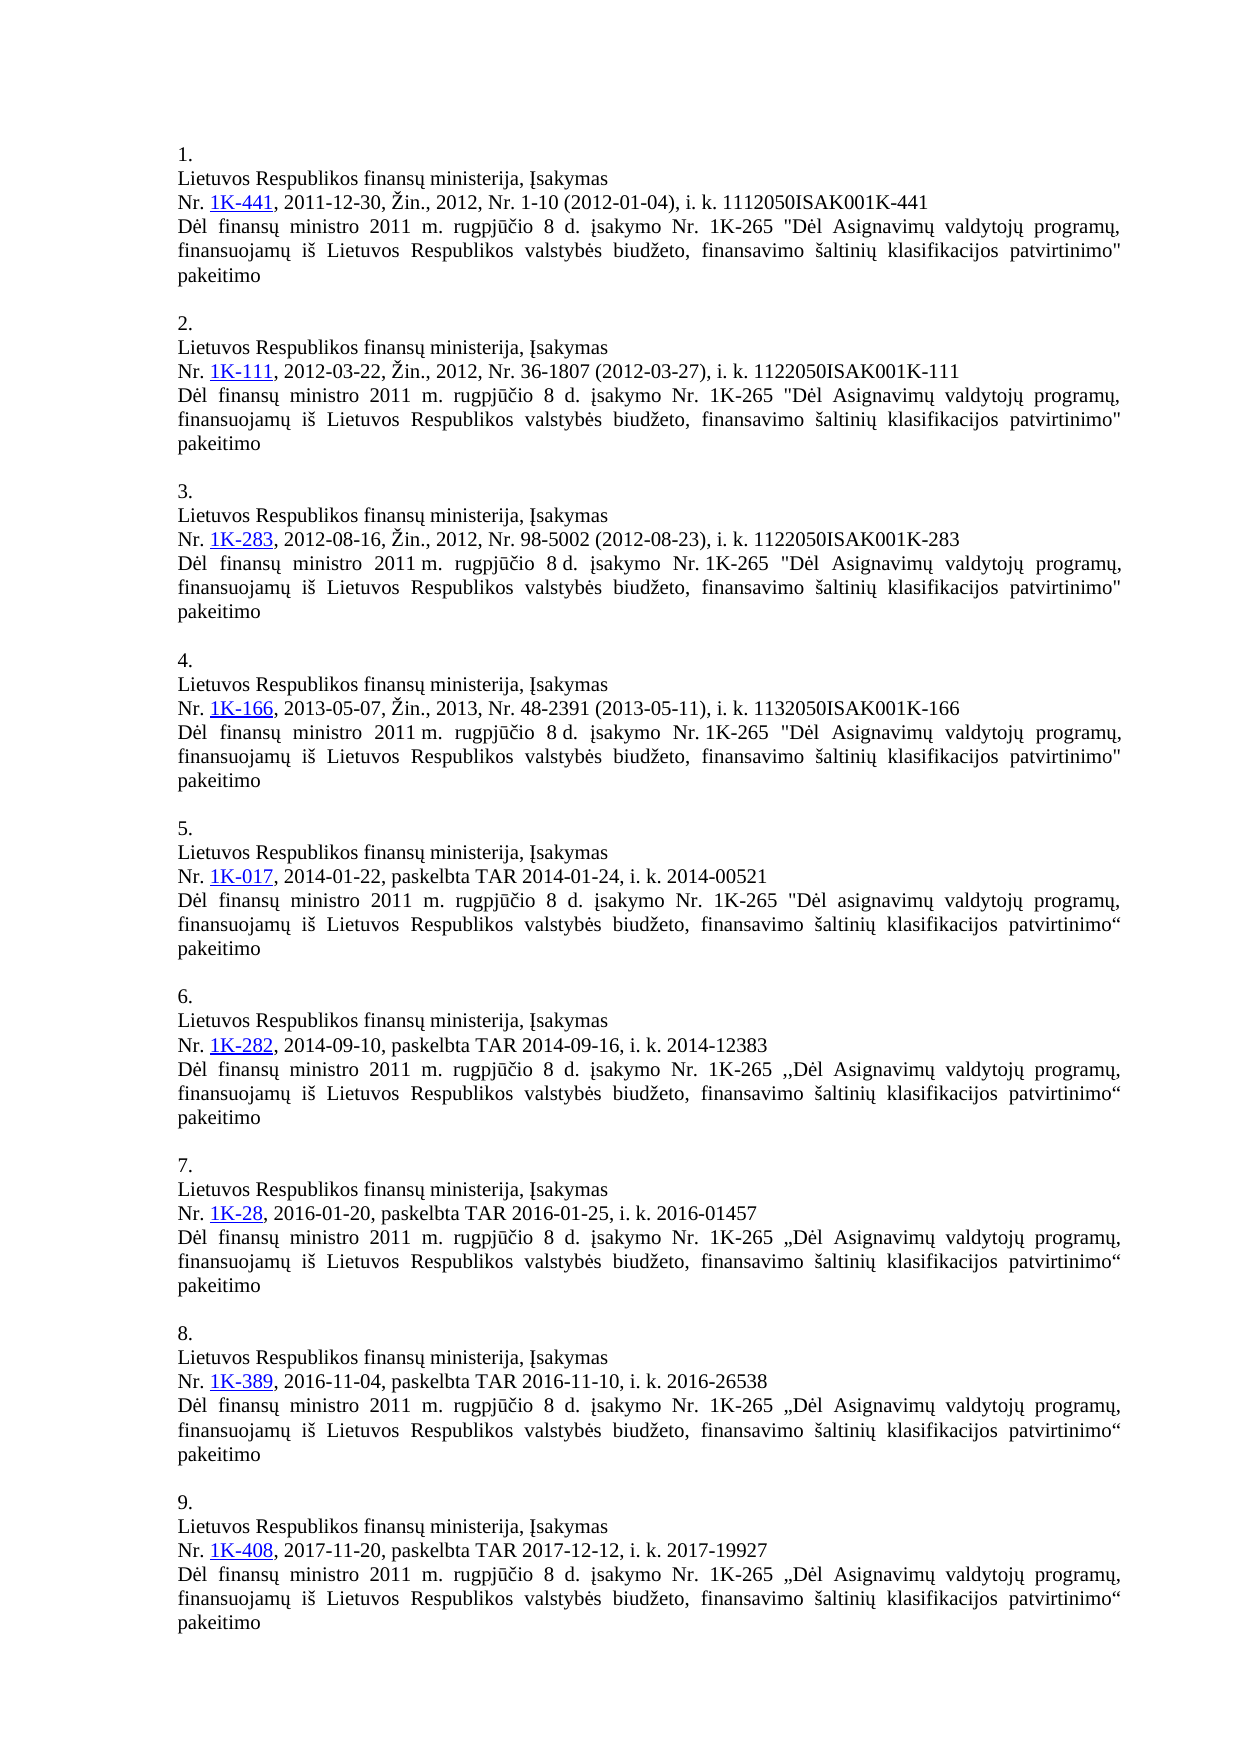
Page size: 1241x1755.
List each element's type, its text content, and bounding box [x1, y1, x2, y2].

text Dėl finansų ministro 2011 m. rugpjūčio 8 d. įsakymo Nr. 1K-265 ,,Dėl Asignavimų valdytojų programų, finansuojamų iš Lietuvos Respublikos valstybės biudžeto, finansavimo šaltinių klasifikacijos patvirtinimo“ pakeitimo [177, 1057, 1122, 1129]
text 3. [177, 479, 1122, 503]
text Nr. 1K-441, 2011-12-30, Žin., 2012, Nr. 1-10 (2012-01-04), i. k. 1112050ISAK001K-441 [177, 190, 1122, 214]
text Nr. 1K-111, 2012-03-22, Žin., 2012, Nr. 36-1807 (2012-03-27), i. k. 1122050ISAK001K-111 [177, 359, 1122, 383]
text 9. [177, 1490, 1122, 1514]
text Dėl finansų ministro 2011 m. rugpjūčio 8 d. įsakymo Nr. 1K-265 "Dėl Asignavimų valdytojų programų, finansuojamų iš Lietuvos Respublikos valstybės biudžeto, finansavimo šaltinių klasifikacijos patvirtinimo" pakeitimo [177, 383, 1122, 455]
text Dėl finansų ministro 2011 m. rugpjūčio 8 d. įsakymo Nr. 1K-265 „Dėl Asignavimų valdytojų programų, finansuojamų iš Lietuvos Respublikos valstybės biudžeto, finansavimo šaltinių klasifikacijos patvirtinimo“ pakeitimo [177, 1393, 1122, 1466]
text 1. [177, 142, 1122, 166]
text 7. [177, 1153, 1122, 1177]
text Lietuvos Respublikos finansų ministerija, Įsakymas [177, 1177, 1122, 1201]
text Nr. 1K-166, 2013-05-07, Žin., 2013, Nr. 48-2391 (2013-05-11), i. k. 1132050ISAK001K-166 [177, 696, 1122, 720]
text 5. [177, 816, 1122, 840]
text Lietuvos Respublikos finansų ministerija, Įsakymas [177, 1345, 1122, 1369]
text Lietuvos Respublikos finansų ministerija, Įsakymas [177, 840, 1122, 864]
text Lietuvos Respublikos finansų ministerija, Įsakymas [177, 672, 1122, 696]
text Dėl finansų ministro 2011 m. rugpjūčio 8 d. įsakymo Nr. 1K-265 "Dėl Asignavimų valdytojų programų, finansuojamų iš Lietuvos Respublikos valstybės biudžeto, finansavimo šaltinių klasifikacijos patvirtinimo" pakeitimo [177, 214, 1122, 287]
text Dėl finansų ministro 2011 m. rugpjūčio 8 d. įsakymo Nr. 1K-265 „Dėl Asignavimų valdytojų programų, finansuojamų iš Lietuvos Respublikos valstybės biudžeto, finansavimo šaltinių klasifikacijos patvirtinimo“ pakeitimo [177, 1562, 1122, 1634]
text Lietuvos Respublikos finansų ministerija, Įsakymas [177, 1514, 1122, 1538]
text Lietuvos Respublikos finansų ministerija, Įsakymas [177, 335, 1122, 359]
text Nr. 1K-408, 2017-11-20, paskelbta TAR 2017-12-12, i. k. 2017-19927 [177, 1538, 1122, 1562]
text Nr. 1K-282, 2014-09-10, paskelbta TAR 2014-09-16, i. k. 2014-12383 [177, 1032, 1122, 1057]
text 4. [177, 647, 1122, 672]
text Nr. 1K-389, 2016-11-04, paskelbta TAR 2016-11-10, i. k. 2016-26538 [177, 1369, 1122, 1393]
text Dėl finansų ministro 2011 m. rugpjūčio 8 d. įsakymo Nr. 1K-265 "Dėl Asignavimų valdytojų programų, finansuojamų iš Lietuvos Respublikos valstybės biudžeto, finansavimo šaltinių klasifikacijos patvirtinimo" pakeitimo [177, 551, 1122, 623]
text 8. [177, 1321, 1122, 1345]
text Nr. 1K-283, 2012-08-16, Žin., 2012, Nr. 98-5002 (2012-08-23), i. k. 1122050ISAK001K-283 [177, 527, 1122, 551]
text 6. [177, 984, 1122, 1008]
text Nr. 1K-28, 2016-01-20, paskelbta TAR 2016-01-25, i. k. 2016-01457 [177, 1201, 1122, 1225]
text Lietuvos Respublikos finansų ministerija, Įsakymas [177, 166, 1122, 190]
text Lietuvos Respublikos finansų ministerija, Įsakymas [177, 503, 1122, 527]
text 2. [177, 311, 1122, 335]
text Nr. 1K-017, 2014-01-22, paskelbta TAR 2014-01-24, i. k. 2014-00521 [177, 864, 1122, 888]
text Dėl finansų ministro 2011 m. rugpjūčio 8 d. įsakymo Nr. 1K-265 „Dėl Asignavimų valdytojų programų, finansuojamų iš Lietuvos Respublikos valstybės biudžeto, finansavimo šaltinių klasifikacijos patvirtinimo“ pakeitimo [177, 1225, 1122, 1297]
text Dėl finansų ministro 2011 m. rugpjūčio 8 d. įsakymo Nr. 1K-265 "Dėl asignavimų valdytojų programų, finansuojamų iš Lietuvos Respublikos valstybės biudžeto, finansavimo šaltinių klasifikacijos patvirtinimo“ pakeitimo [177, 888, 1122, 960]
text Dėl finansų ministro 2011 m. rugpjūčio 8 d. įsakymo Nr. 1K-265 "Dėl Asignavimų valdytojų programų, finansuojamų iš Lietuvos Respublikos valstybės biudžeto, finansavimo šaltinių klasifikacijos patvirtinimo" pakeitimo [177, 720, 1122, 792]
text Lietuvos Respublikos finansų ministerija, Įsakymas [177, 1008, 1122, 1032]
